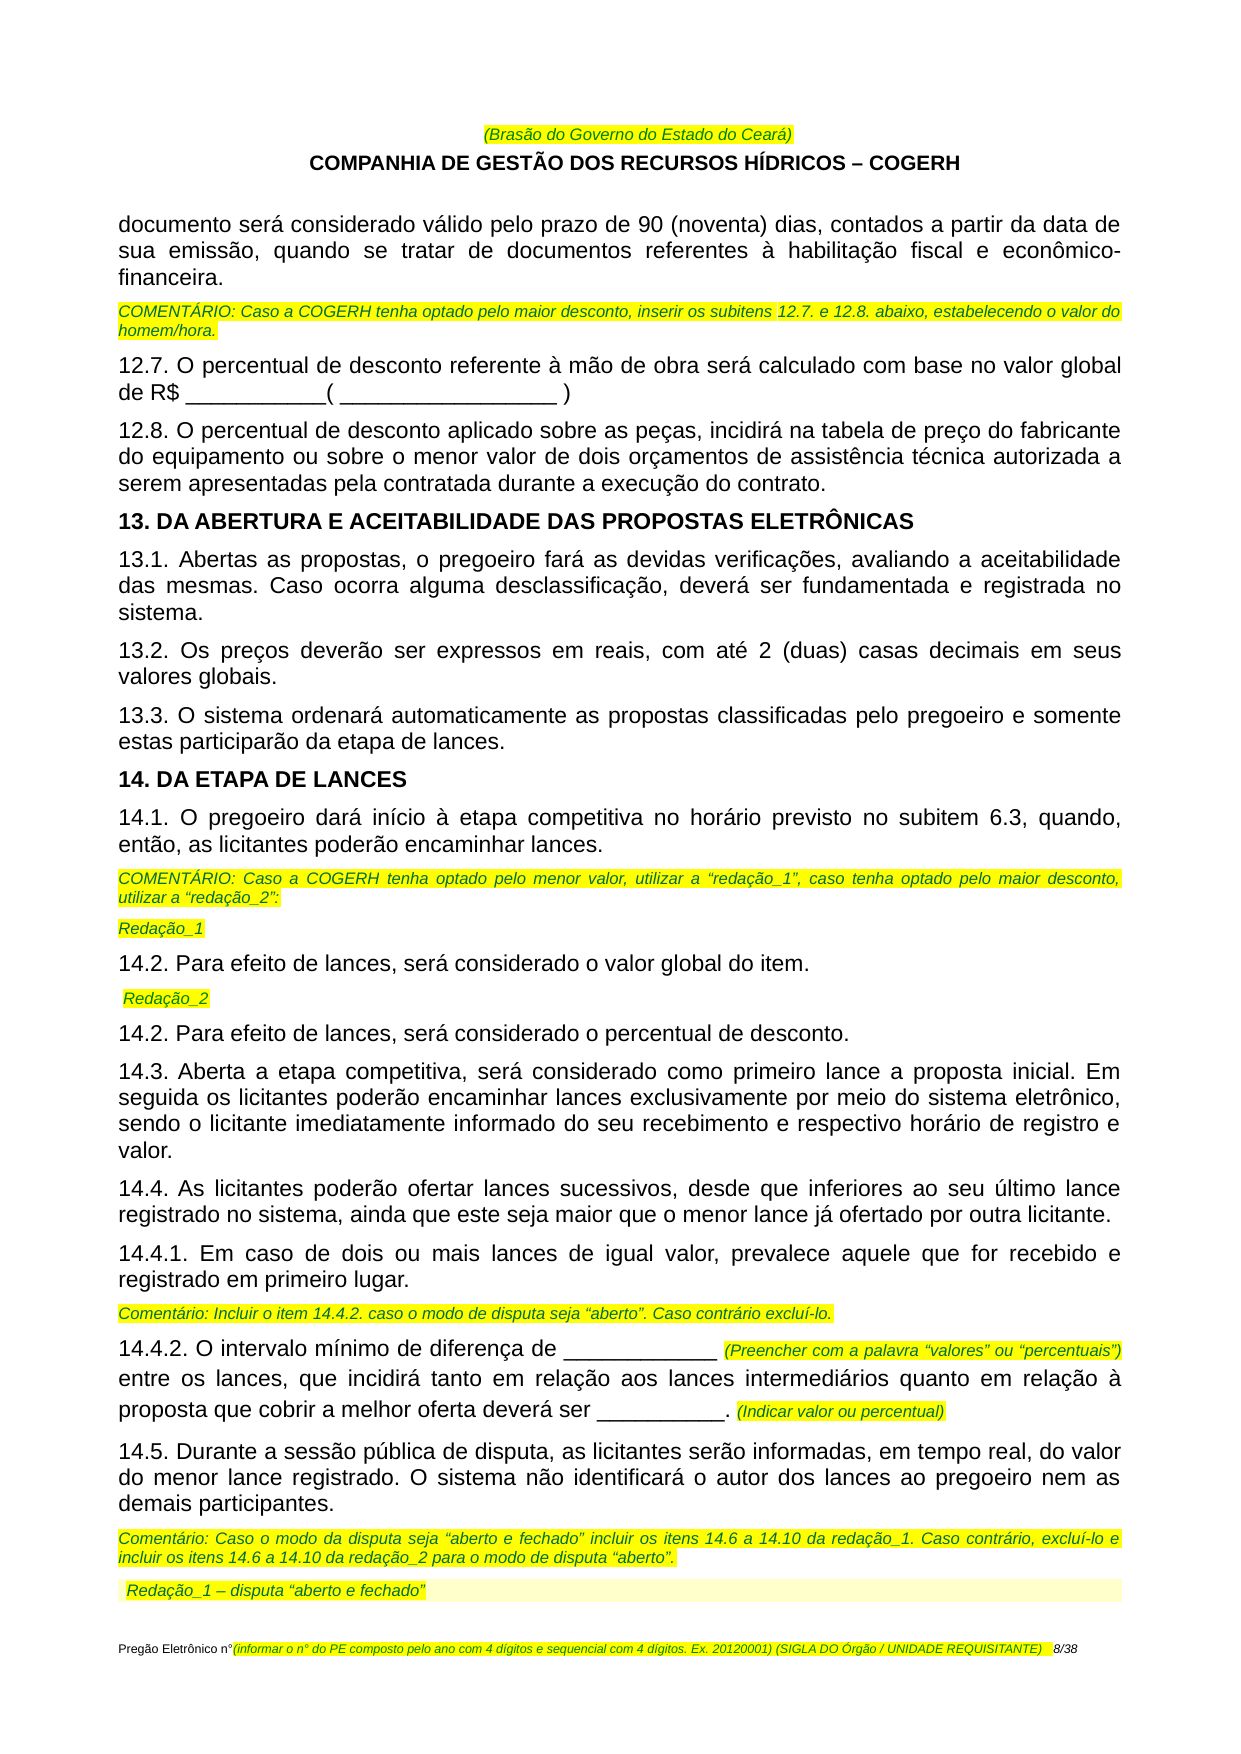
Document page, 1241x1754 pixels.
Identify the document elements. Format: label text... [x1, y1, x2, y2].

text Redação_2 [118, 988, 1122, 1008]
text 14.2. Para efeito de lances, será considerado o percentual de desconto. [118, 1019, 1122, 1046]
text 14.5. Durante a sessão pública de disputa, as licitantes serão informadas, em tempo real, do valor do menor lance registrado. O sistema não identificará o autor dos lances ao pregoeiro nem as demais participantes. [118, 1438, 1122, 1517]
text Comentário: Caso o modo da disputa seja “aberto e fechado” incluir os itens 14.6 a 14.10 da redação_1. Caso contrário, excluí-lo e incluir os itens 14.6 a 14.10 da redação_2 para o modo de disputa “aberto”. [118, 1529, 1122, 1567]
text 13.1. Abertas as propostas, o pregoeiro fará as devidas verificações, avaliando a aceitabilidade das mesmas. Caso ocorra alguma desclassificação, deverá ser fundamentada e registrada no sistema. [118, 546, 1122, 625]
text Redação_1 [118, 919, 1122, 938]
text 14.3. Aberta a etapa competitiva, será considerado como primeiro lance a proposta inicial. Em seguida os licitantes poderão encaminhar lances exclusivamente por meio do sistema eletrônico, sendo o licitante imediatamente informado do seu recebimento e respectivo horário de registro e valor. [118, 1058, 1122, 1163]
text COMENTÁRIO: Caso a COGERH tenha optado pelo menor valor, utilizar a “redação_1”, caso tenha optado pelo maior desconto, utilizar a “redação_2”: [118, 869, 1122, 907]
text Redação_1 – disputa “aberto e fechado” [118, 1579, 1122, 1602]
text 12.7. O percentual de desconto referente à mão de obra será calculado com base no valor global de R$ ___________( _________________ ) [118, 352, 1122, 405]
text COMENTÁRIO: Caso a COGERH tenha optado pelo maior desconto, inserir os subitens 12.7. e 12.8. abaixo, estabelecendo o valor do homem/hora. [118, 302, 1122, 340]
text 14.2. Para efeito de lances, será considerado o valor global do item. [118, 950, 1122, 977]
text 14.1. O pregoeiro dará início à etapa competitiva no horário previsto no subitem 6.3, quando, então, as licitantes poderão encaminhar lances. [118, 804, 1122, 857]
text 12.8. O percentual de desconto aplicado sobre as peças, incidirá na tabela de preço do fabricante do equipamento ou sobre o menor valor de dois orçamentos de assistência técnica autorizada a serem apresentadas pela contratada durante a execução do contrato. [118, 417, 1122, 496]
text 14.4. As licitantes poderão ofertar lances sucessivos, desde que inferiores ao seu último lance registrado no sistema, ainda que este seja maior que o menor lance já ofertado por outra licitante. [118, 1175, 1122, 1228]
text 14.4.1. Em caso de dois ou mais lances de igual valor, prevalece aquele que for recebido e registrado em primeiro lugar. [118, 1239, 1122, 1292]
text 13.3. O sistema ordenará automaticamente as propostas classificadas pelo pregoeiro e somente estas participarão da etapa de lances. [118, 702, 1122, 754]
text 13. DA ABERTURA E ACEITABILIDADE DAS PROPOSTAS ELETRÔNICAS [118, 508, 1122, 534]
list 14.4.2. O intervalo mínimo de diferença de ____________ (Preencher com a palavra “valores” ou “percentuais”) entre os lances, que incidirá tanto em relação aos lances intermediários quanto em relação à proposta que cobrir a melhor oferta deverá ser __________. (Indicar valor ou percentual) [118, 1335, 1122, 1422]
text documento será considerado válido pelo prazo de 90 (noventa) dias, contados a partir da data de sua emissão, quando se tratar de documentos referentes à habilitação fiscal e econômico-financeira. [118, 211, 1122, 290]
text 13.2. Os preços deverão ser expressos em reais, com até 2 (duas) casas decimais em seus valores globais. [118, 637, 1122, 690]
text 14. DA ETAPA DE LANCES [118, 766, 1122, 792]
text Comentário: Incluir o item 14.4.2. caso o modo de disputa seja “aberto”. Caso contrário excluí-lo. [118, 1304, 1122, 1323]
